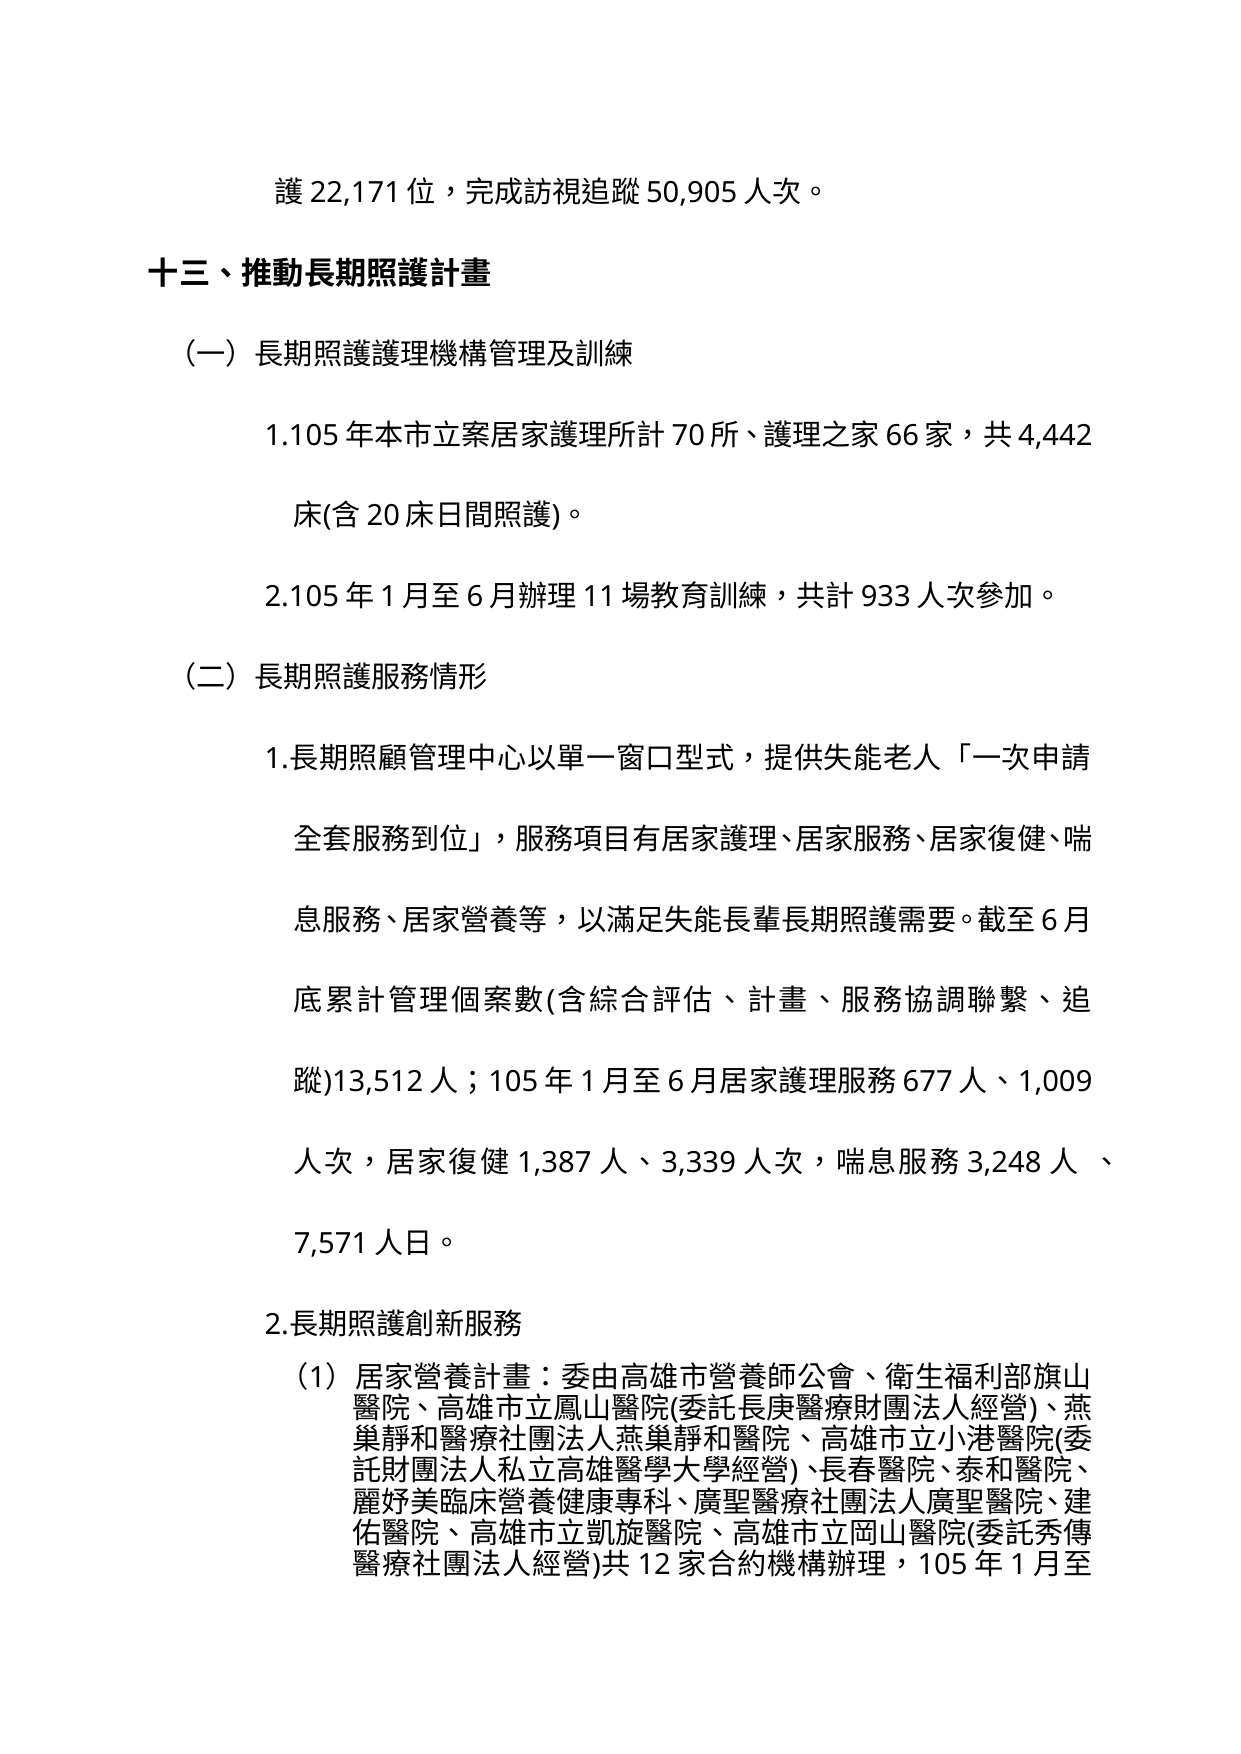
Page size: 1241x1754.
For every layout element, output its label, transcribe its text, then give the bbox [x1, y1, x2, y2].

text 2.105年1月至6月辦理11場教育訓練，共計933人次參加。 [264, 554, 1092, 634]
text 護22,171位，完成訪視追蹤50,905人次。 [274, 149, 1092, 230]
text 1.長期照顧管理中心以單一窗口型式，提供失能老人「一次申請全套服務到位」，服務項目有居家護理、居家服務、居家復健、喘息服務、居家營養等，以滿足失能長輩長期照護需要。截至6月底累計管理個案數(含綜合評估、計畫、服務協調聯繫、追蹤)13,512人；105年1月至6月居家護理服務677人、1,009人次，居家復健1,387人、3,339人次，喘息服務3,248人、7,571人日。 [264, 715, 1092, 1281]
text 2.長期照護創新服務 [264, 1281, 1092, 1362]
text （二）長期照護服務情形 [148, 634, 1092, 715]
text （1）居家營養計畫：委由高雄市營養師公會、衛生福利部旗山醫院、高雄市立鳳山醫院(委託長庚醫療財團法人經營)、燕巢靜和醫療社團法人燕巢靜和醫院、高雄市立小港醫院(委託財團法人私立高雄醫學大學經營)、長春醫院、泰和醫院、麗妤美臨床營養健康專科、廣聖醫療社團法人廣聖醫院、建佑醫院、高雄市立凱旋醫院、高雄市立岡山醫院(委託秀傳醫療社團法人經營)共12家合約機構辦理，105年1月至6月服務112人次。 [279, 1362, 1092, 1581]
text 1.105年本市立案居家護理所計70所、護理之家66家，共4,442床(含20床日間照護)。 [264, 392, 1092, 554]
text （一）長期照護護理機構管理及訓練 [148, 311, 1092, 392]
text 十三、推動長期照護計畫 [148, 230, 1092, 311]
